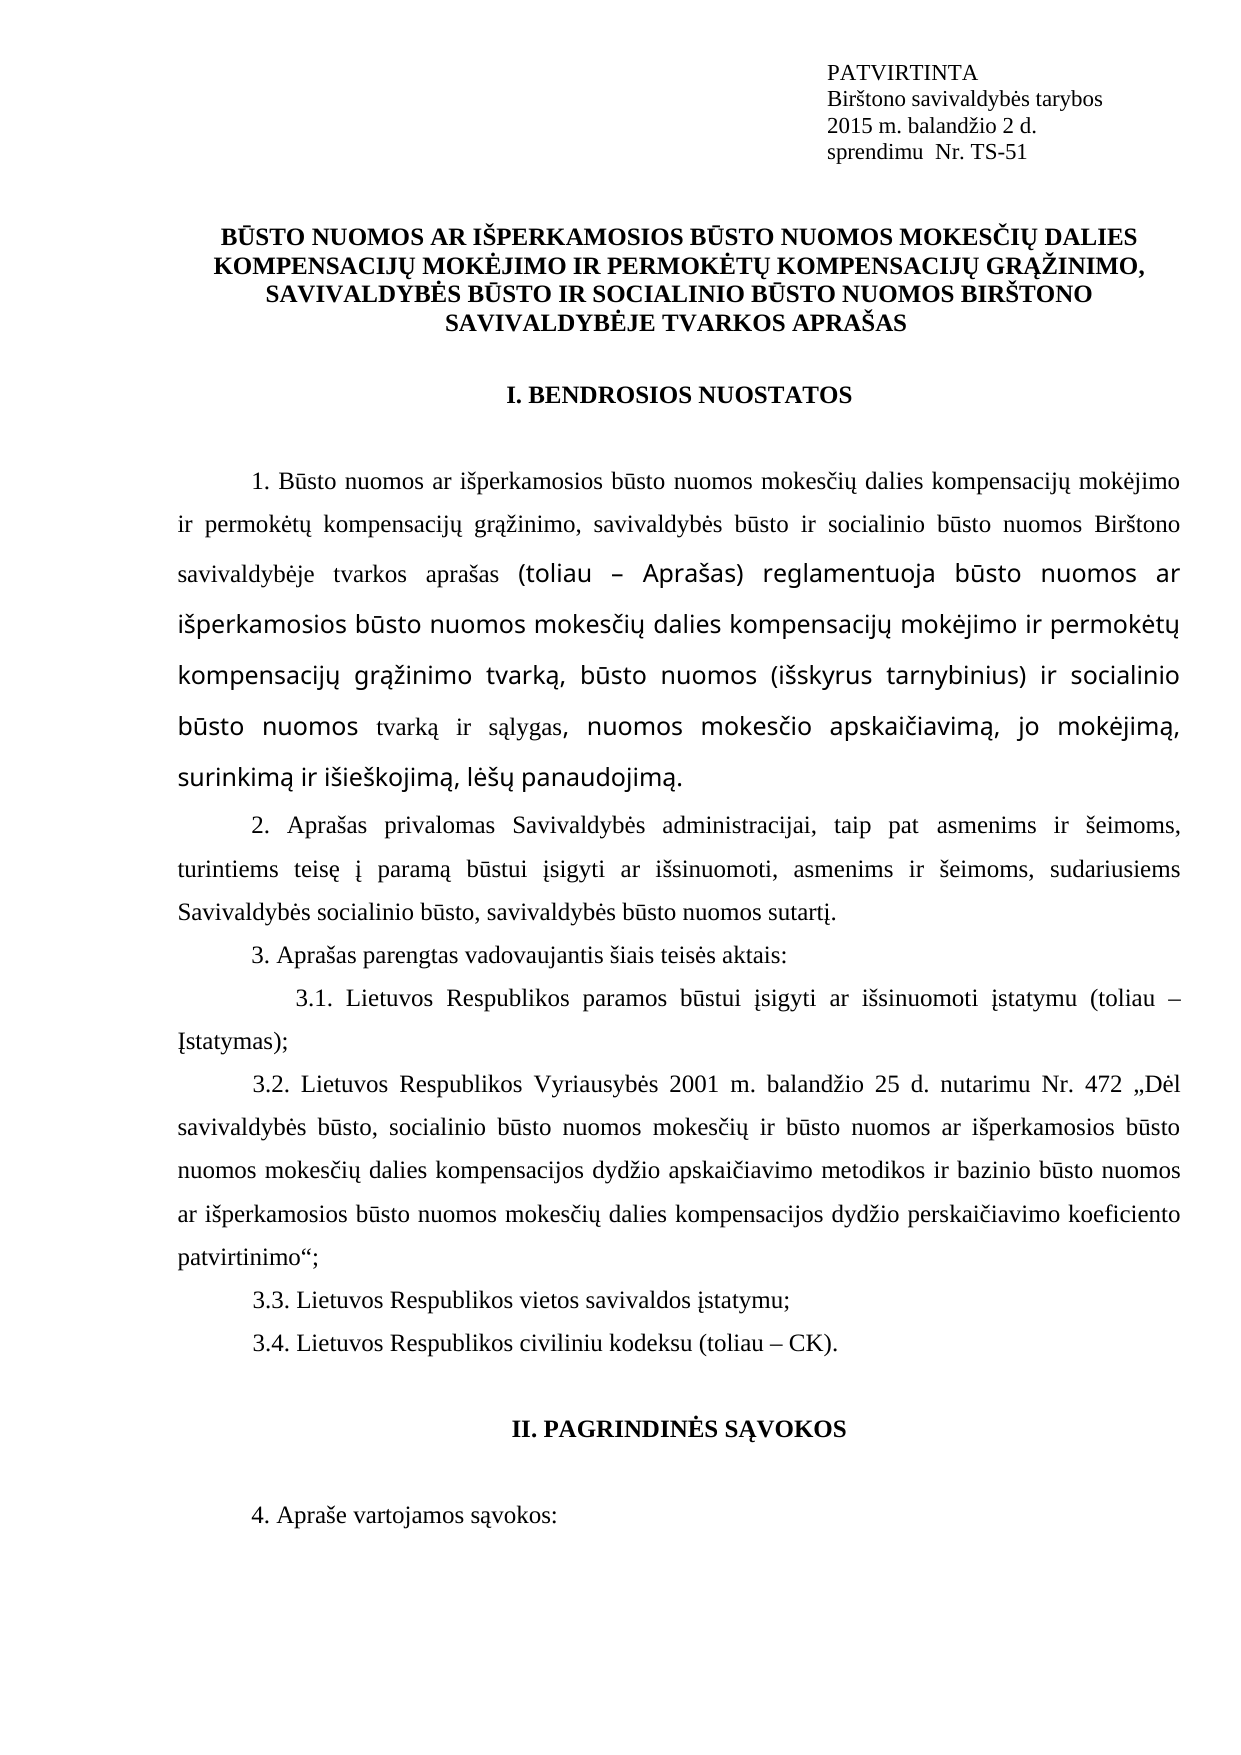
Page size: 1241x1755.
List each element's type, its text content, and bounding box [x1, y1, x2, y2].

text I. BENDROSIOS NUOSTATOS [177, 380, 1181, 409]
text 3.4. Lietuvos Respublikos civiliniu kodeksu (toliau – CK). [177, 1328, 1181, 1357]
text PATVIRTINTA [827, 59, 1181, 86]
text 3. Aprašas parengtas vadovaujantis šiais teisės aktais: [177, 940, 1181, 969]
text 2015 m. balandžio 2 d. [827, 112, 1181, 138]
text BŪSTO NUOMOS AR IŠPERKAMOSIOS BŪSTO NUOMOS MOKESČIŲ DALIES KOMPENSACIJŲ MOKĖJIMO IR PERMOKĖTŲ KOMPENSACIJŲ GRĄŽINIMO, SAVIVALDYBĖS BŪSTO IR SOCIALINIO BŪSTO NUOMOS BIRŠTONO SAVIVALDYBĖJE TVARKOS APRAŠAS [177, 222, 1181, 337]
text 1. Būsto nuomos ar išperkamosios būsto nuomos mokesčių dalies kompensacijų mokėjimo ir permokėtų kompensacijų grąžinimo, savivaldybės būsto ir socialinio būsto nuomos Birštono savivaldybėje tvarkos aprašas (toliau – Aprašas) reglamentuoja būsto nuomos ar išperkamosios būsto nuomos mokesčių dalies kompensacijų mokėjimo ir permokėtų kompensacijų grąžinimo tvarką, būsto nuomos (išskyrus tarnybinius) ir socialinio būsto nuomos tvarką ir sąlygas, nuomos mokesčio apskaičiavimą, jo mokėjimą, surinkimą ir išieškojimą, lėšų panaudojimą. [177, 466, 1181, 793]
text II. PAGRINDINĖS SĄVOKOS [177, 1414, 1181, 1443]
text 3.3. Lietuvos Respublikos vietos savivaldos įstatymu; [177, 1285, 1181, 1314]
text 4. Apraše vartojamos sąvokos: [177, 1501, 1181, 1529]
text sprendimu Nr. TS-51 [827, 138, 1181, 164]
text 3.2. Lietuvos Respublikos Vyriausybės 2001 m. balandžio 25 d. nutarimu Nr. 472 „Dėl savivaldybės būsto, socialinio būsto nuomos mokesčių ir būsto nuomos ar išperkamosios būsto nuomos mokesčių dalies kompensacijos dydžio apskaičiavimo metodikos ir bazinio būsto nuomos ar išperkamosios būsto nuomos mokesčių dalies kompensacijos dydžio perskaičiavimo koeficiento patvirtinimo“; [177, 1069, 1181, 1271]
text 3.1. Lietuvos Respublikos paramos būstui įsigyti ar išsinuomoti įstatymu (toliau – Įstatymas); [177, 983, 1181, 1055]
text 2. Aprašas privalomas Savivaldybės administracijai, taip pat asmenims ir šeimoms, turintiems teisę į paramą būstui įsigyti ar išsinuomoti, asmenims ir šeimoms, sudariusiems Savivaldybės socialinio būsto, savivaldybės būsto nuomos sutartį. [177, 811, 1181, 926]
text Birštono savivaldybės tarybos [827, 86, 1181, 112]
